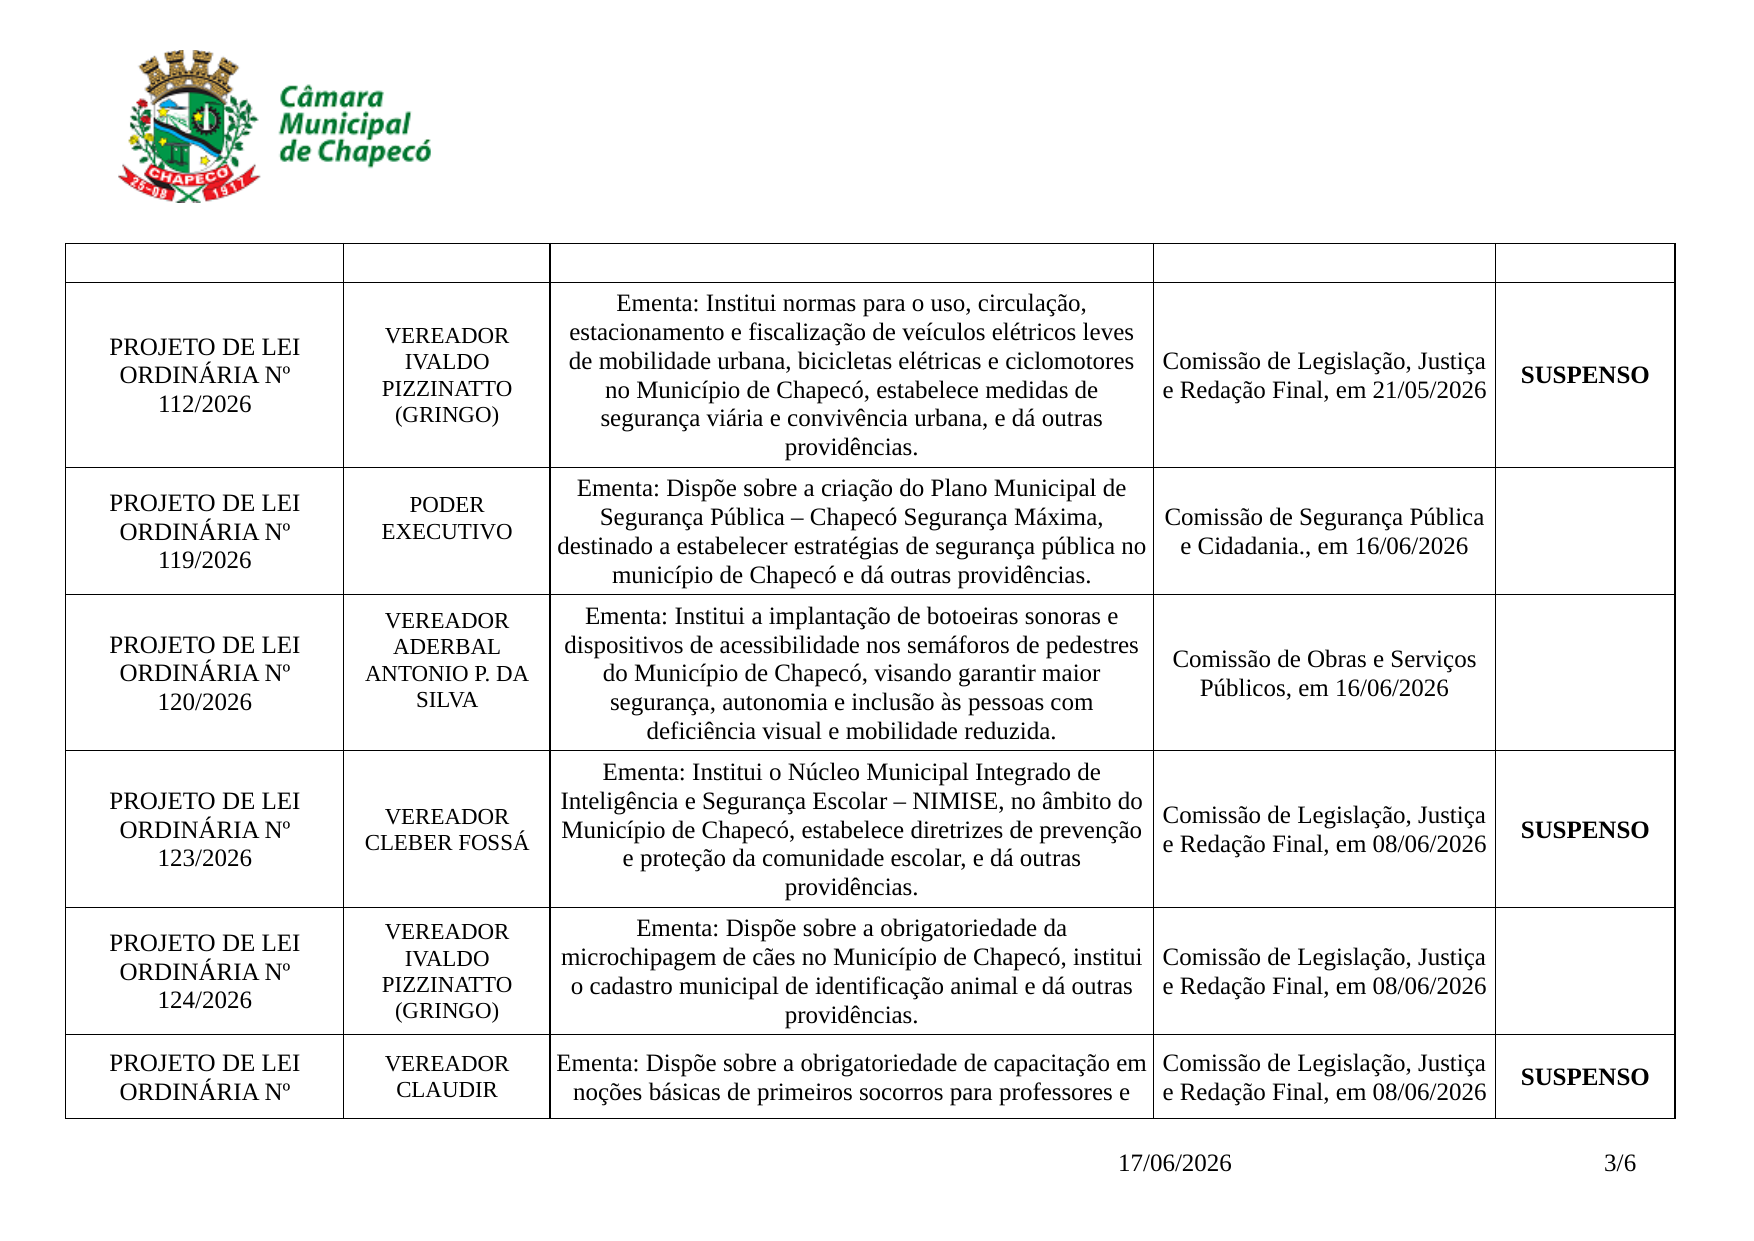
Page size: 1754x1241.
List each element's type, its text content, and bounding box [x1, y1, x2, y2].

table_cell Ementa: Dispõe sobre a obrigatoriedade de capacitação em noções básicas de primeiros socorros para professores e [551, 1035, 1153, 1118]
table_cell VEREADOR ADERBAL ANTONIO P. DA SILVA [344, 595, 549, 750]
table_cell [66, 244, 343, 282]
table_cell [1496, 595, 1674, 750]
table_cell VEREADOR IVALDO PIZZINATTO (GRINGO) [344, 908, 549, 1034]
table_cell PROJETO DE LEI ORDINÁRIA Nº 112/2026 [66, 283, 343, 467]
table_cell PROJETO DE LEI ORDINÁRIA Nº 123/2026 [66, 751, 343, 907]
table_cell Ementa: Institui o Núcleo Municipal Integrado de Inteligência e Segurança Escolar – NIMISE, no âmbito do Município de Chapecó, estabelece diretrizes de prevenção e proteção da comunidade escolar, e dá outras providências. [551, 751, 1153, 907]
table_cell VEREADOR CLAUDIR [344, 1035, 549, 1118]
table_cell Ementa: Dispõe sobre a criação do Plano Municipal de Segurança Pública – Chapecó Segurança Máxima, destinado a estabelecer estratégias de segurança pública no município de Chapecó e dá outras providências. [551, 468, 1153, 594]
table_cell SUSPENSO [1496, 1035, 1674, 1118]
table_cell Comissão de Obras e Serviços Públicos, em 16/06/2026 [1154, 595, 1495, 750]
table_cell VEREADOR IVALDO PIZZINATTO (GRINGO) [344, 283, 549, 467]
table_cell Ementa: Dispõe sobre a obrigatoriedade da microchipagem de cães no Município de Chapecó, institui o cadastro municipal de identificação animal e dá outras providências. [551, 908, 1153, 1034]
table_cell Ementa: Institui normas para o uso, circulação, estacionamento e fiscalização de veículos elétricos leves de mobilidade urbana, bicicletas elétricas e ciclomotores no Município de Chapecó, estabelece medidas de segurança viária e convivência urbana, e dá outras providências. [551, 283, 1153, 467]
table_cell [1496, 244, 1674, 282]
table_cell PODER EXECUTIVO [344, 468, 549, 594]
table_cell Ementa: Institui a implantação de botoeiras sonoras e dispositivos de acessibilidade nos semáforos de pedestres do Município de Chapecó, visando garantir maior segurança, autonomia e inclusão às pessoas com deficiência visual e mobilidade reduzida. [551, 595, 1153, 750]
table_cell Comissão de Legislação, Justiça e Redação Final, em 21/05/2026 [1154, 283, 1495, 467]
table_cell PROJETO DE LEI ORDINÁRIA Nº 119/2026 [66, 468, 343, 594]
table_cell [1154, 244, 1495, 282]
table_cell VEREADOR CLEBER FOSSÁ [344, 751, 549, 907]
table_cell [1496, 468, 1674, 594]
table_cell [1496, 908, 1674, 1034]
table_cell PROJETO DE LEI ORDINÁRIA Nº 120/2026 [66, 595, 343, 750]
table_cell Comissão de Legislação, Justiça e Redação Final, em 08/06/2026 [1154, 1035, 1495, 1118]
table_cell SUSPENSO [1496, 283, 1674, 467]
table_cell SUSPENSO [1496, 751, 1674, 907]
picture [118, 50, 431, 203]
table_cell PROJETO DE LEI ORDINÁRIA Nº 124/2026 [66, 908, 343, 1034]
table_cell Comissão de Legislação, Justiça e Redação Final, em 08/06/2026 [1154, 908, 1495, 1034]
table_cell [344, 244, 549, 282]
table_cell Comissão de Legislação, Justiça e Redação Final, em 08/06/2026 [1154, 751, 1495, 907]
table_cell Comissão de Segurança Pública e Cidadania., em 16/06/2026 [1154, 468, 1495, 594]
table_cell [551, 244, 1153, 282]
table_cell PROJETO DE LEI ORDINÁRIA Nº [66, 1035, 343, 1118]
